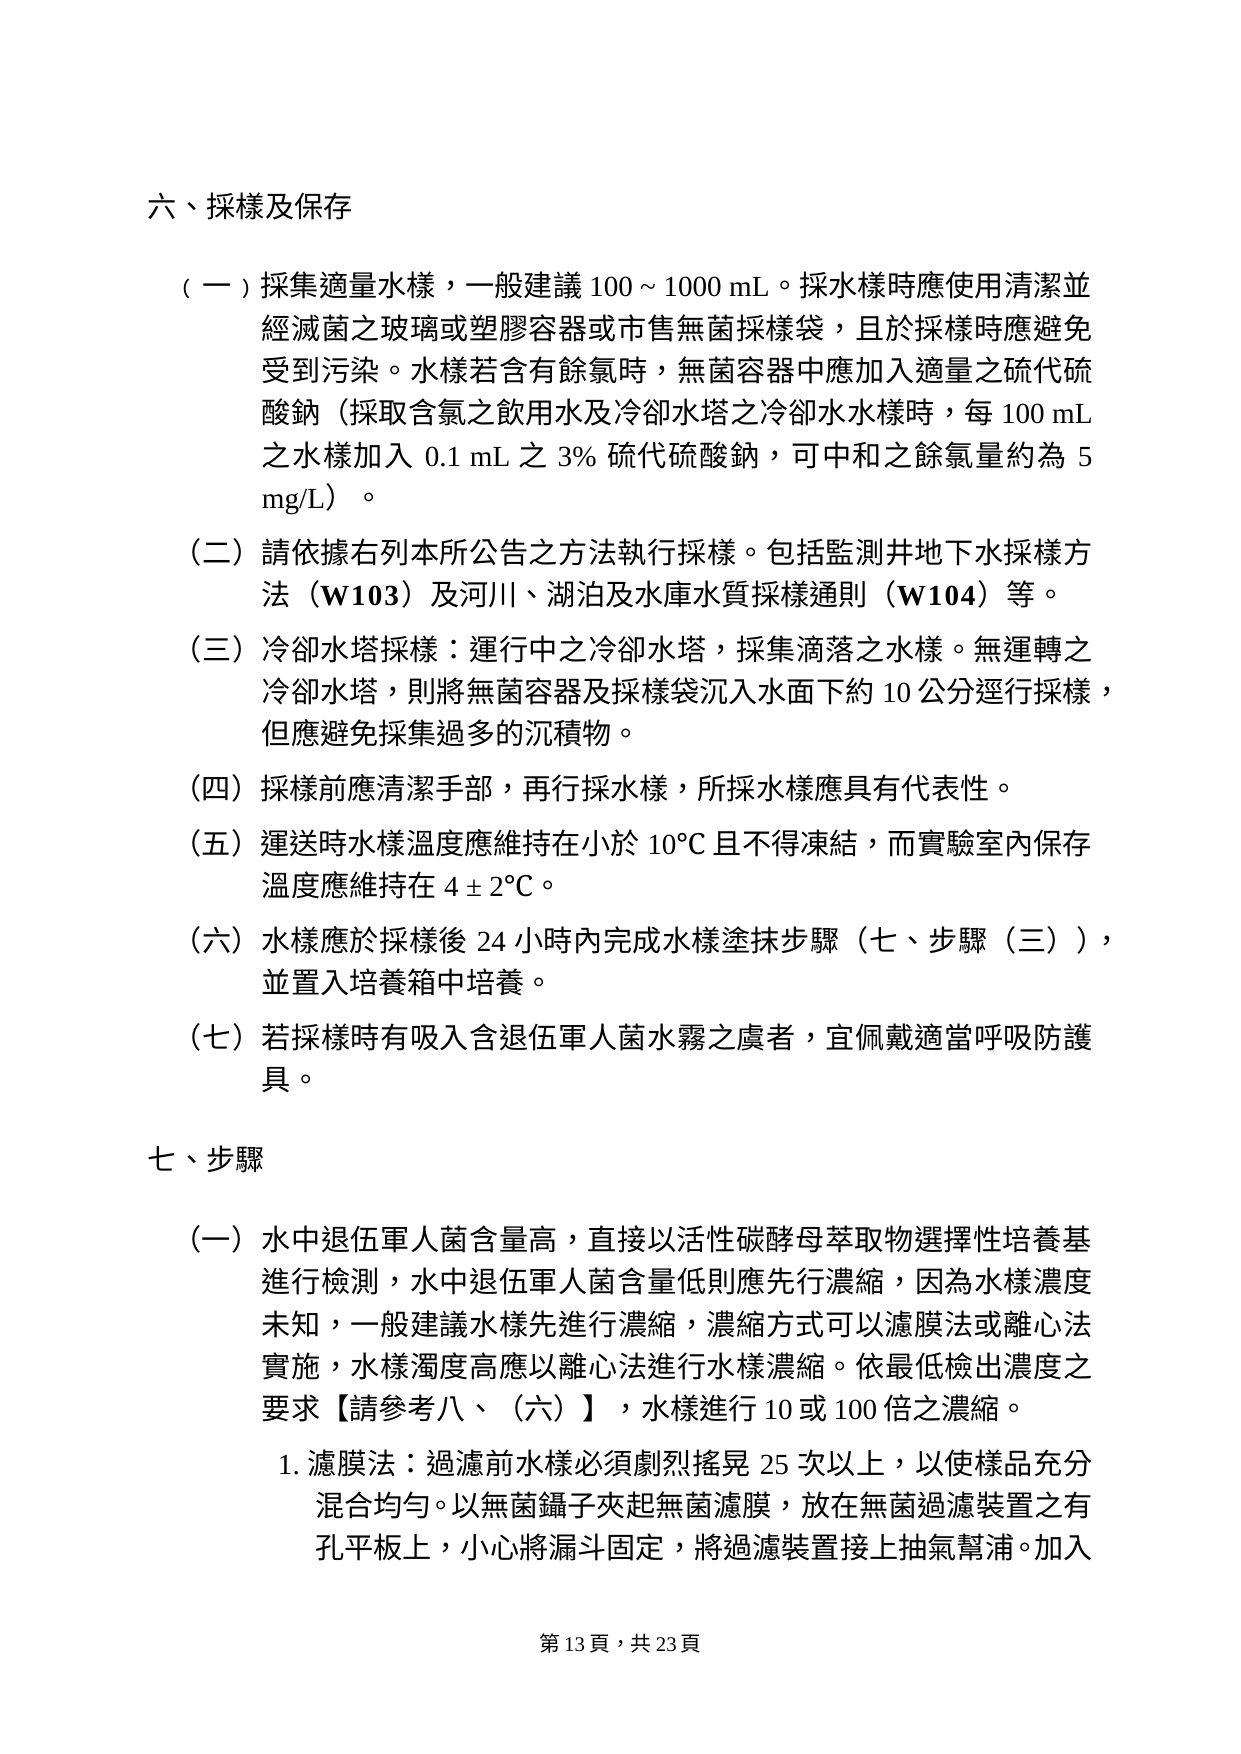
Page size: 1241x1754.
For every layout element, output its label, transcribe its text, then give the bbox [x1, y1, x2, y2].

text 七、步驟 [148, 1137, 1092, 1179]
list 水中退伍軍人菌含量高，直接以活性碳酵母萃取物選擇性培養基進行檢測，水中退伍軍人菌含量低則應先行濃縮，因為水樣濃度未知，一般建議水樣先進行濃縮，濃縮方式可以濾膜法或離心法實施，水樣濁度高應以離心法進行水樣濃縮。依最低檢出濃度之要求【請參考八、（六）】，水樣進行10或100倍之濃縮。 [172, 1217, 1092, 1428]
list 採樣及保存 [148, 183, 1092, 226]
text （六）水樣應於採樣後 24 小時內完成水樣塗抹步驟（七、步驟（三）），並置入培養箱中培養。 [172, 918, 1092, 1002]
text （四）採樣前應清潔手部，再行採水樣，所採水樣應具有代表性。 [172, 766, 1092, 808]
text （二）請依據右列本所公告之方法執行採樣。包括監測井地下水採樣方法（W103）及河川、湖泊及水庫水質採樣通則（W104）等。 [172, 529, 1092, 614]
text （三）冷卻水塔採樣：運行中之冷卻水塔，採集滴落之水樣。無運轉之冷卻水塔，則將無菌容器及採樣袋沉入水面下約10公分逕行採樣，但應避免採集過多的沉積物。 [172, 626, 1092, 753]
text 1. 濾膜法：過濾前水樣必須劇烈搖晃 25 次以上，以使樣品充分混合均勻。以無菌鑷子夾起無菌濾膜，放在無菌過濾裝置之有孔平板上，小心將漏斗固定，將過濾裝置接上抽氣幫浦。加入 [278, 1441, 1092, 1567]
text （七）若採樣時有吸入含退伍軍人菌水霧之虞者，宜佩戴適當呼吸防護具。 [172, 1015, 1092, 1099]
text （五）運送時水樣溫度應維持在小於 10℃ 且不得凍結，而實驗室內保存溫度應維持在 4 ± 2℃。 [172, 821, 1092, 905]
text ﹙一﹚採集適量水樣，一般建議100 ~ 1000 mL。採水樣時應使用清潔並經滅菌之玻璃或塑膠容器或市售無菌採樣袋，且於採樣時應避免受到污染。水樣若含有餘氯時，無菌容器中應加入適量之硫代硫酸鈉（採取含氯之飲用水及冷卻水塔之冷卻水水樣時，每 100 mL 之水樣加入 0.1 mL之 3% 硫代硫酸鈉，可中和之餘氯量約為 5 mg/L）。 [172, 263, 1092, 517]
